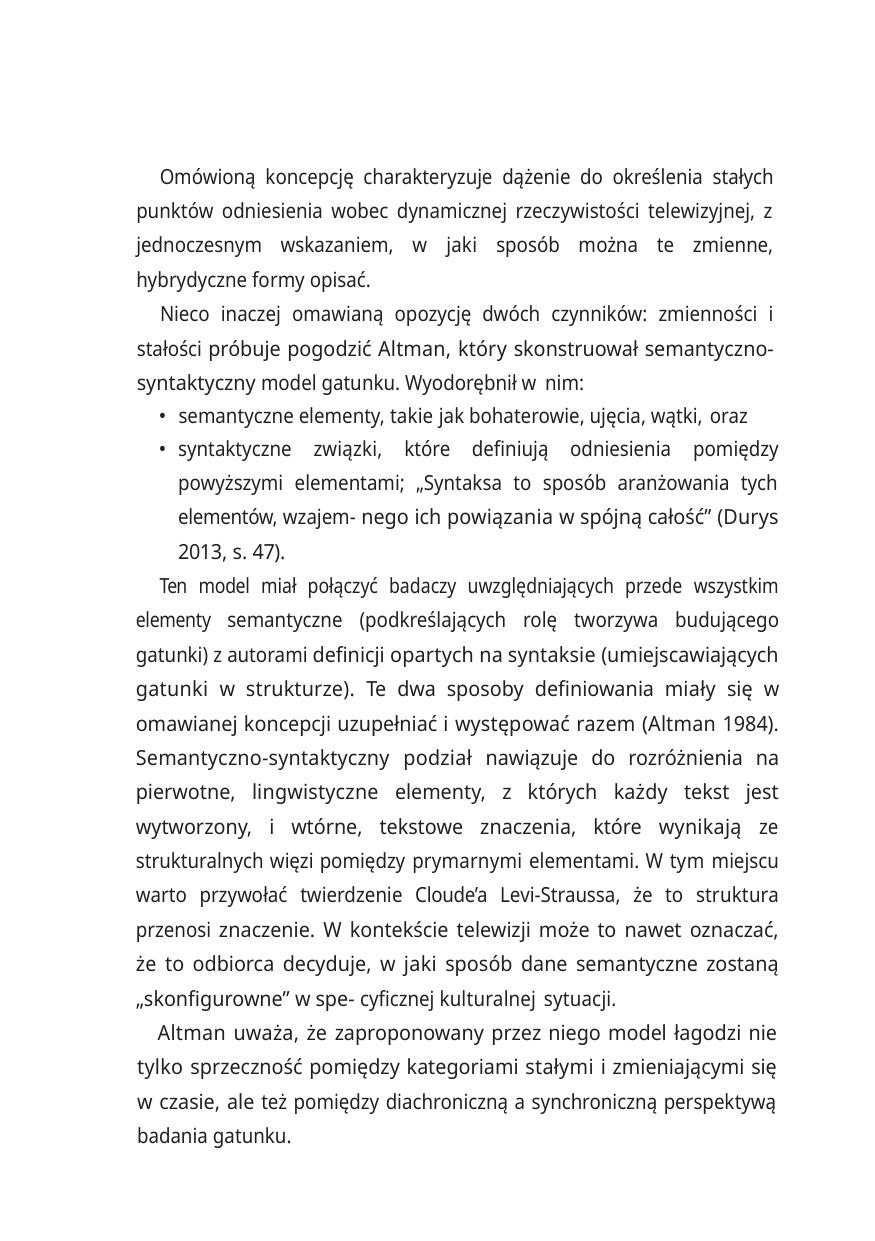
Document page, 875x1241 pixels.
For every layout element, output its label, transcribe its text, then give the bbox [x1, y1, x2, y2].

text Ten model miał połączyć badaczy uwzględniających przede wszystkim elementy semantyczne (podkreślających rolę tworzywa budującego gatunki) z autorami definicji opartych na syntaksie (umiejscawiających gatunki w strukturze). Te dwa sposoby definiowania miały się w omawianej koncepcji uzupełniać i występować razem (Altman 1984). Semantyczno-syntaktyczny podział nawiązuje do rozróżnienia na pierwotne, lingwistyczne elementy, z których każdy tekst jest wytworzony, i wtórne, tekstowe znaczenia, które wynikają ze strukturalnych więzi pomiędzy prymarnymi elementami. W tym miejscu warto przywołać twierdzenie Cloude’a Levi-Straussa, że to struktura przenosi znaczenie. W kontekście telewizji może to nawet oznaczać, że to odbiorca decyduje, w jaki sposób dane semantyczne zostaną „skonfigurowne” w spe- cyficznej kulturalnej sytuacji. [136, 571, 779, 1012]
text Altman uważa, że zaproponowany przez niego model łagodzi nie tylko sprzeczność pomiędzy kategoriami stałymi i zmieniającymi się w czasie, ale też pomiędzy diachroniczną a synchroniczną perspektywą badania gatunku. [137, 1018, 777, 1150]
text Omówioną koncepcję charakteryzuje dążenie do określenia stałych punktów odniesienia wobec dynamicznej rzeczywistości telewizyjnej, z jednoczesnym wskazaniem, w jaki sposób można te zmienne, hybrydyczne formy opisać. [136, 162, 773, 293]
list syntaktyczne związki, które definiują odniesienia pomiędzy powyższymi elementami; „Syntaksa to sposób aranżowania tych elementów, wzajem- nego ich powiązania w spójną całość” (Durys 2013, s. 47). [158, 434, 779, 565]
list semantyczne elementy, takie jak bohaterowie, ujęcia, wątki, oraz [158, 403, 791, 428]
text Nieco inaczej omawianą opozycję dwóch czynników: zmienności i stałości próbuje pogodzić Altman, który skonstruował semantyczno-syntaktyczny model gatunku. Wyodorębnił w nim: [137, 299, 774, 397]
